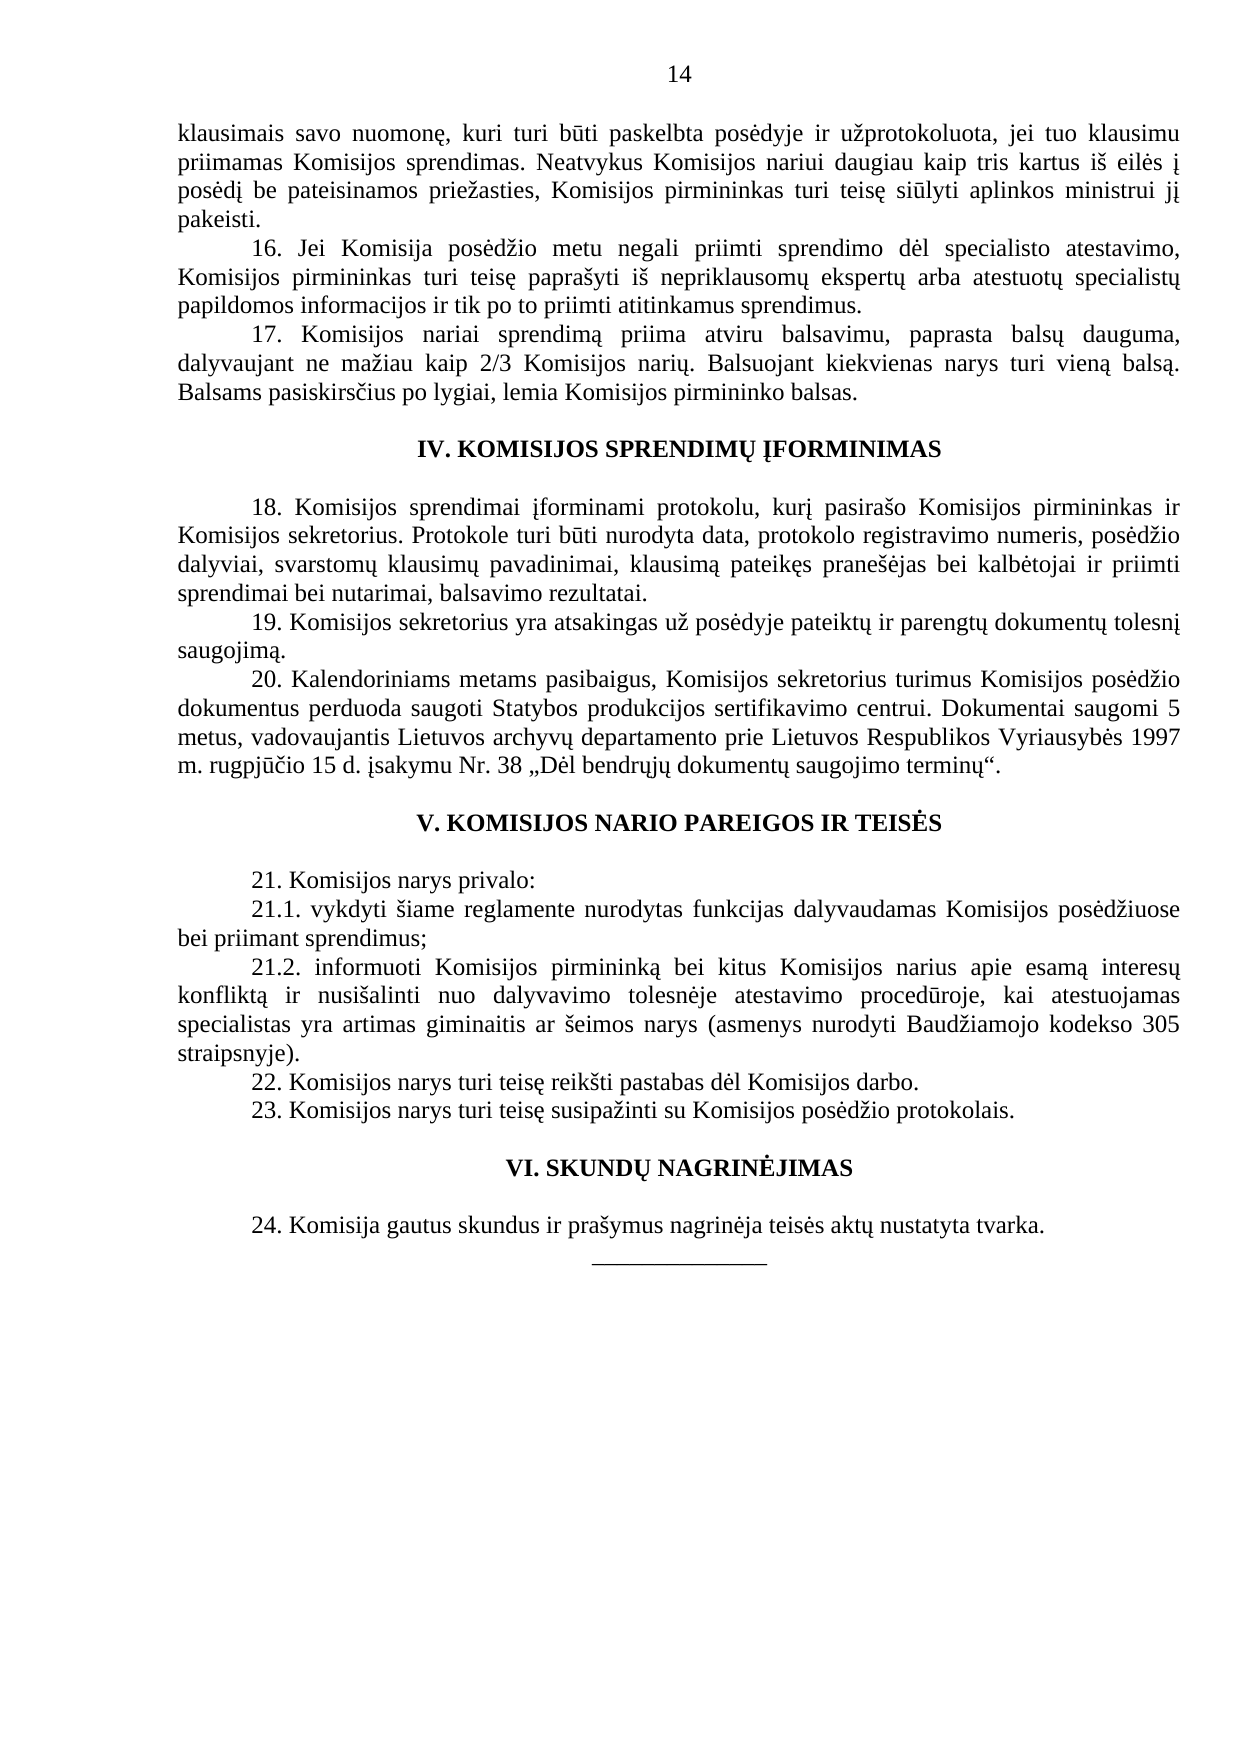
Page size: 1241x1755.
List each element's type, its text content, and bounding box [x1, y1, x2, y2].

text 21.2. informuoti Komisijos pirmininką bei kitus Komisijos narius apie esamą interesų konfliktą ir nusišalinti nuo dalyvavimo tolesnėje atestavimo procedūroje, kai atestuojamas specialistas yra artimas giminaitis ar šeimos narys (asmenys nurodyti Baudžiamojo kodekso 305 straipsnyje). [177, 952, 1181, 1067]
text VI. SKUNDŲ NAGRINĖJIMAS [177, 1153, 1181, 1182]
text 17. Komisijos nariai sprendimą priima atviru balsavimu, paprasta balsų dauguma, dalyvaujant ne mažiau kaip 2/3 Komisijos narių. Balsuojant kiekvienas narys turi vieną balsą. Balsams pasiskirsčius po lygiai, lemia Komisijos pirmininko balsas. [177, 319, 1181, 406]
text 20. Kalendoriniams metams pasibaigus, Komisijos sekretorius turimus Komisijos posėdžio dokumentus perduoda saugoti Statybos produkcijos sertifikavimo centrui. Dokumentai saugomi 5 metus, vadovaujantis Lietuvos archyvų departamento prie Lietuvos Respublikos Vyriausybės 1997 m. rugpjūčio 15 d. įsakymu Nr. 38 „Dėl bendrųjų dokumentų saugojimo terminų“. [177, 664, 1181, 779]
text 22. Komisijos narys turi teisę reikšti pastabas dėl Komisijos darbo. [177, 1067, 1181, 1096]
text 19. Komisijos sekretorius yra atsakingas už posėdyje pateiktų ir parengtų dokumentų tolesnį saugojimą. [177, 607, 1181, 664]
text 21. Komisijos narys privalo: [177, 866, 1181, 894]
text V. KOMISIJOS NARIO PAREIGOS IR TEISĖS [177, 808, 1181, 837]
text 24. Komisija gautus skundus ir prašymus nagrinėja teisės aktų nustatyta tvarka. [177, 1211, 1181, 1239]
text klausimais savo nuomonę, kuri turi būti paskelbta posėdyje ir užprotokoluota, jei tuo klausimu priimamas Komisijos sprendimas. Neatvykus Komisijos nariui daugiau kaip tris kartus iš eilės į posėdį be pateisinamos priežasties, Komisijos pirmininkas turi teisę siūlyti aplinkos ministrui jį pakeisti. [177, 118, 1181, 233]
text 18. Komisijos sprendimai įforminami protokolu, kurį pasirašo Komisijos pirmininkas ir Komisijos sekretorius. Protokole turi būti nurodyta data, protokolo registravimo numeris, posėdžio dalyviai, svarstomų klausimų pavadinimai, klausimą pateikęs pranešėjas bei kalbėtojai ir priimti sprendimai bei nutarimai, balsavimo rezultatai. [177, 492, 1181, 607]
text 23. Komisijos narys turi teisę susipažinti su Komisijos posėdžio protokolais. [177, 1096, 1181, 1124]
text ______________ [177, 1239, 1181, 1268]
text IV. KOMISIJOS SPRENDIMŲ ĮFORMINIMAS [177, 434, 1181, 463]
text 21.1. vykdyti šiame reglamente nurodytas funkcijas dalyvaudamas Komisijos posėdžiuose bei priimant sprendimus; [177, 894, 1181, 952]
text 16. Jei Komisija posėdžio metu negali priimti sprendimo dėl specialisto atestavimo, Komisijos pirmininkas turi teisę paprašyti iš nepriklausomų ekspertų arba atestuotų specialistų papildomos informacijos ir tik po to priimti atitinkamus sprendimus. [177, 233, 1181, 319]
